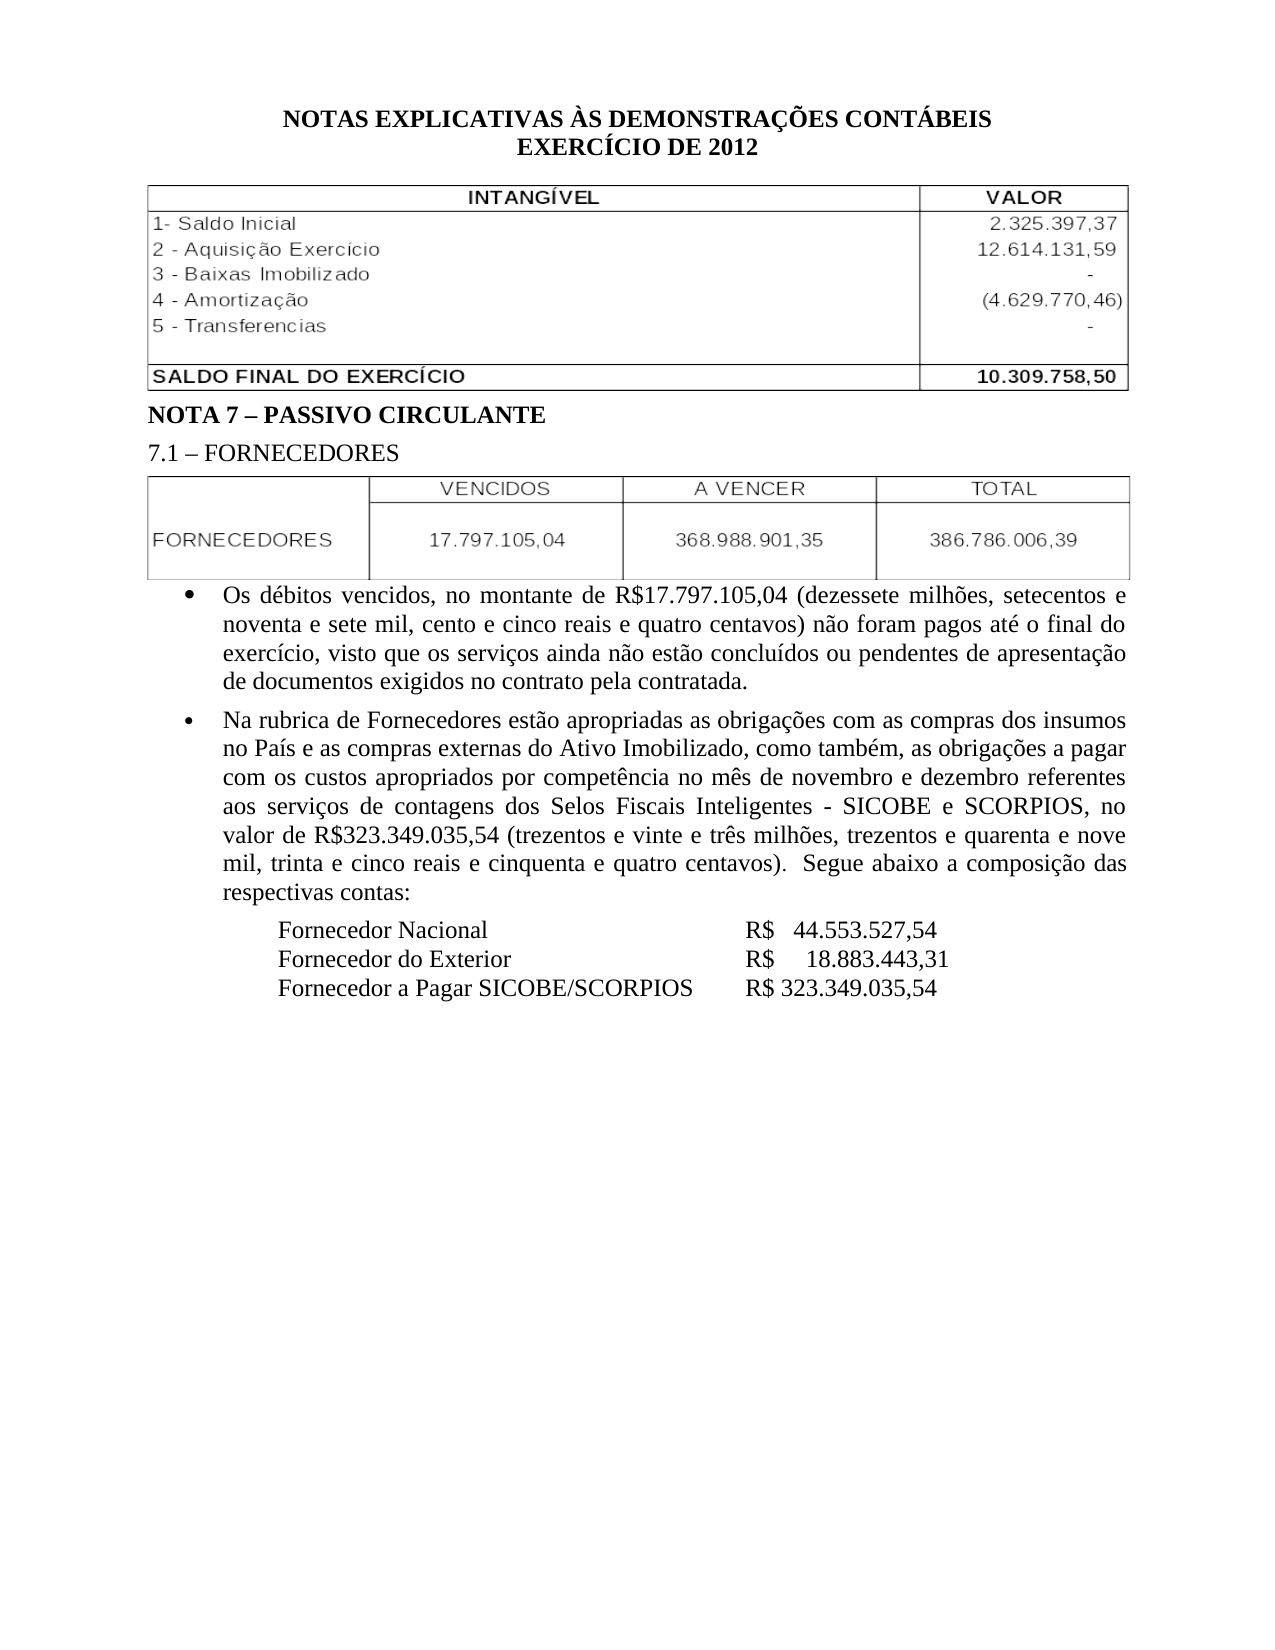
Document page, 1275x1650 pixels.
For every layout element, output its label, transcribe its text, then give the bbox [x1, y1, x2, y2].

list Os débitos vencidos, no montante de R$17.797.105,04 (dezessete milhões, setecentos e noventa e sete mil, cento e cinco reais e quatro centavos) não foram pagos até o final do exercício, visto que os serviços ainda não estão concluídos ou pendentes de apresentação de documentos exigidos no contrato pela contratada. [185, 580, 1127, 695]
list Na rubrica de Fornecedores estão apropriadas as obrigações com as compras dos insumos no País e as compras externas do Ativo Imobilizado, como também, as obrigações a pagar com os custos apropriados por competência no mês de novembro e dezembro referentes aos serviços de contagens dos Selos Fiscais Inteligentes - SICOBE e SCORPIOS, no valor de R$323.349.035,54 (trezentos e vinte e três milhões, trezentos e quarenta e nove mil, trinta e cinco reais e cinquenta e quatro centavos). Segue abaixo a composição das respectivas contas: [185, 705, 1127, 906]
text 7.1 – FORNECEDORES [148, 438, 1127, 467]
text NOTA 7 – PASSIVO CIRCULANTE [148, 400, 1127, 429]
text Fornecedor do Exterior R$ 18.883.443,31 [278, 944, 1127, 973]
text Fornecedor Nacional R$ 44.553.527,54 [278, 916, 1127, 944]
text Fornecedor a Pagar SICOBE/SCORPIOS R$ 323.349.035,54 [278, 973, 1127, 1002]
